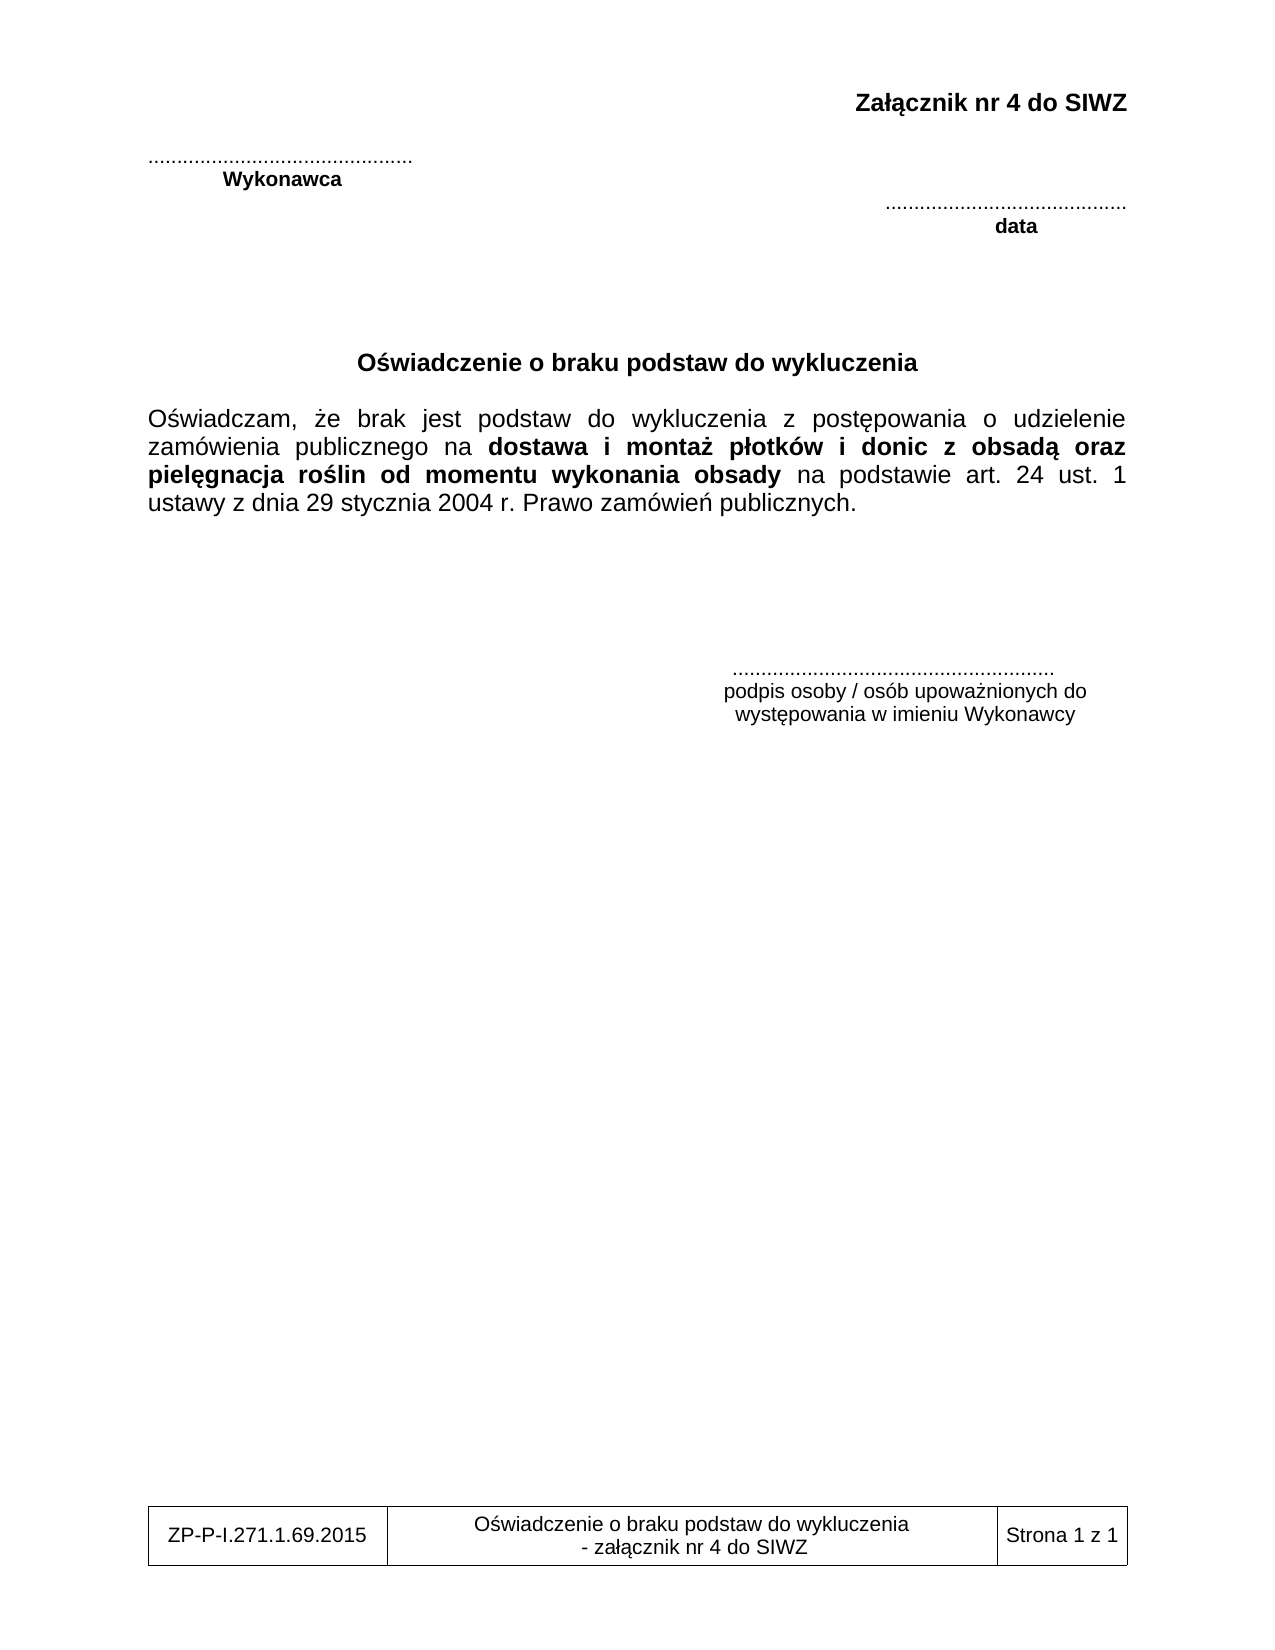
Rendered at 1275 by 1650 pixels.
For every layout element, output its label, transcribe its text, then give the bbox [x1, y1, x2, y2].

text Oświadczenie o braku podstaw do wykluczenia [148, 349, 1127, 377]
text data [148, 214, 1127, 237]
subtitle Załącznik nr 4 do SIWZ [148, 89, 1127, 117]
text ........................................................ [660, 656, 1127, 679]
text Wykonawca [148, 168, 1127, 191]
text .............................................. [148, 144, 1127, 168]
text Oświadczam, że brak jest podstaw do wykluczenia z postępowania o udzielenie zamówienia publicznego na dostawa i montaż płotków i donic z obsadą oraz pielęgnacja roślin od momentu wykonania obsady na podstawie art. 24 ust. 1 ustawy z dnia 29 stycznia 2004 r. Prawo zamówień publicznych. [148, 405, 1127, 517]
text podpis osoby / osób upoważnionych do [660, 679, 1127, 703]
text występowania w imieniu Wykonawcy [660, 703, 1127, 726]
text .......................................... [148, 191, 1127, 214]
